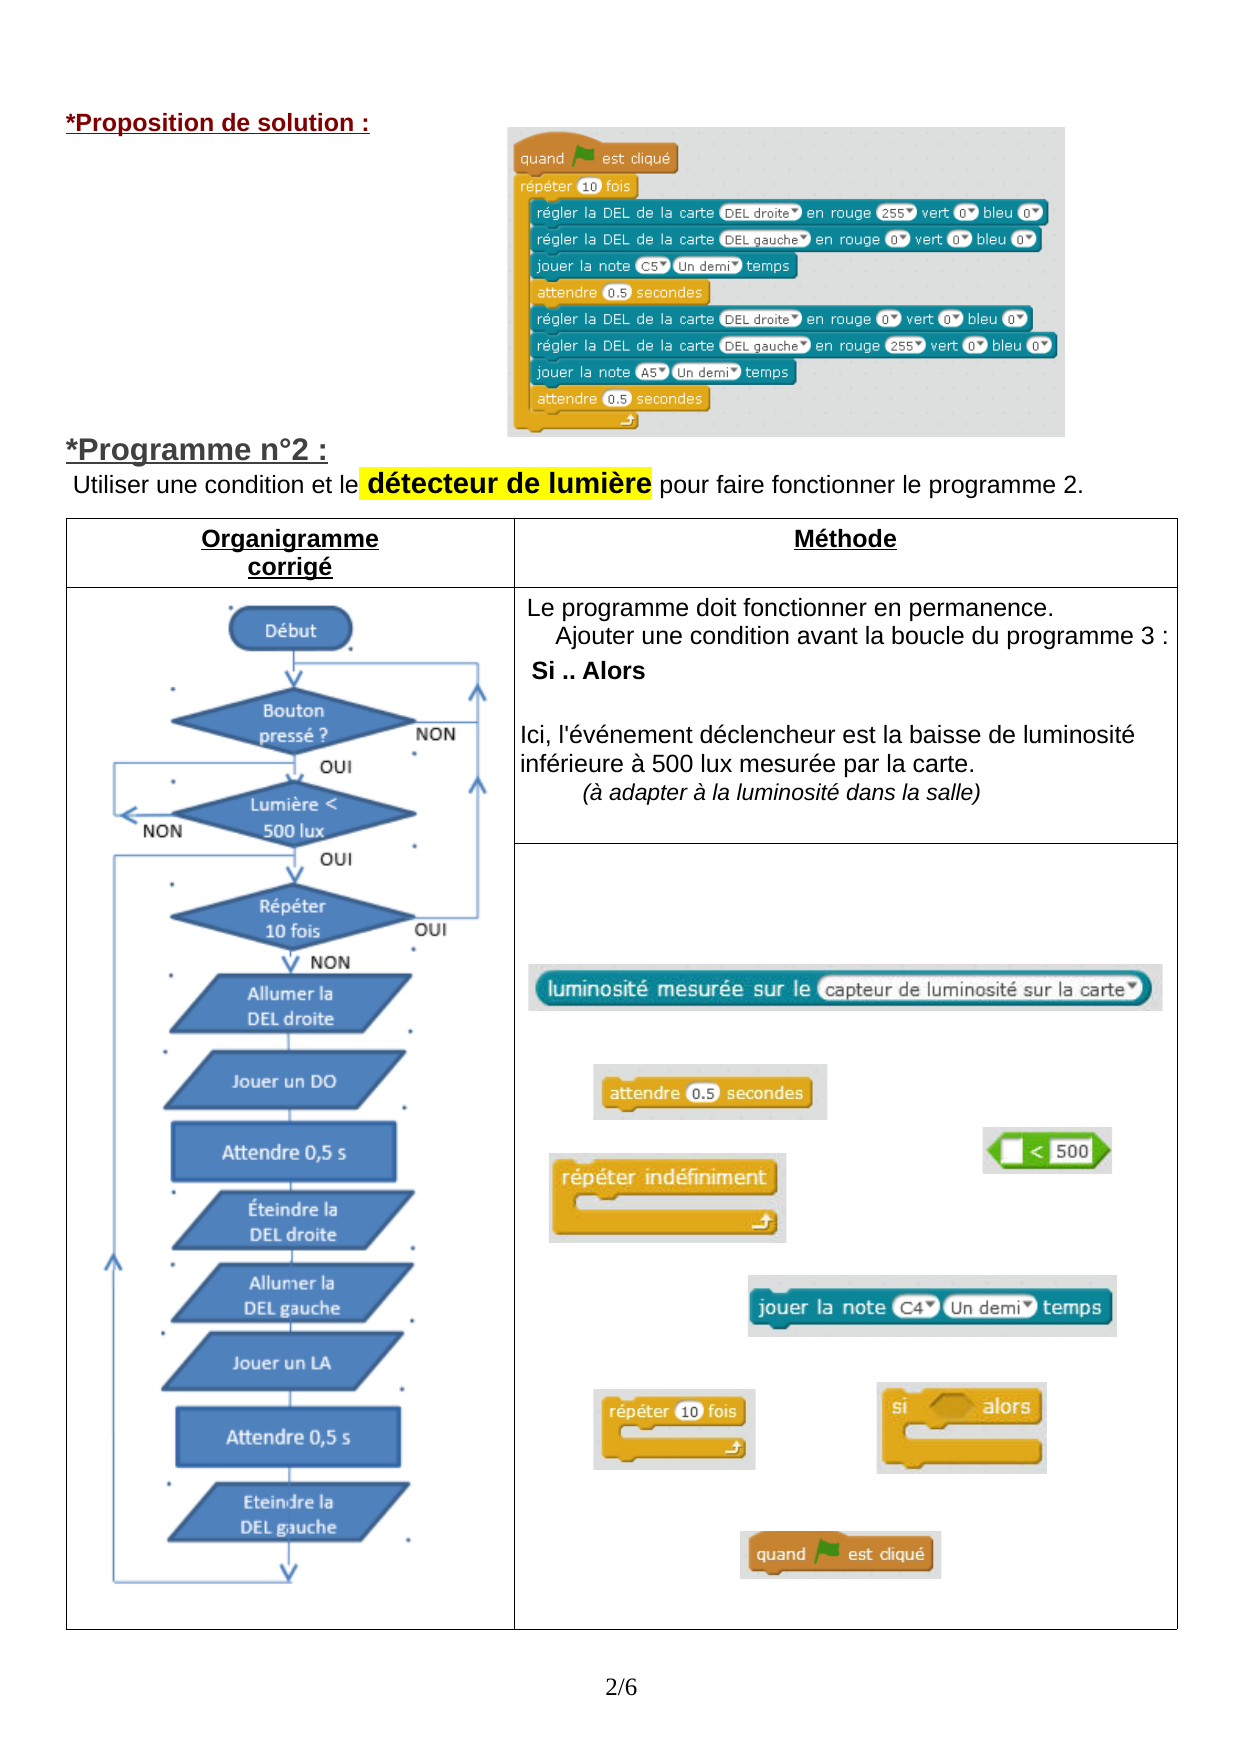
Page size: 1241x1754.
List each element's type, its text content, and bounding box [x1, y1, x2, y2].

table_cell [515, 844, 1177, 1629]
picture [982, 1127, 1113, 1174]
picture [593, 1389, 756, 1470]
picture [593, 1064, 828, 1120]
picture [876, 1382, 1047, 1474]
picture [507, 127, 1065, 437]
picture [739, 1531, 942, 1579]
table_cell Le programme doit fonctionner en permanence. Ajouter une condition avant la boucle du programme 3 : Si .. Alors Ici, l'événement déclencheur est la baisse de luminosité inférieure à 500 lux mesurée par la carte. (à adapter à la luminosité dans la salle) [515, 588, 1177, 843]
text Utiliser une condition et le détecteur de lumière pour faire fonctionner le programme 2. [66, 467, 1168, 501]
picture [747, 1275, 1117, 1337]
picture [88, 592, 492, 1595]
table_header Organigramme corrigé [67, 519, 514, 587]
picture [548, 1153, 787, 1243]
picture [528, 964, 1163, 1011]
text *Proposition de solution : [66, 108, 1168, 137]
text *Programme n°2 : [66, 432, 1168, 467]
table_header Méthode [515, 519, 1177, 587]
table_cell [67, 588, 514, 1629]
